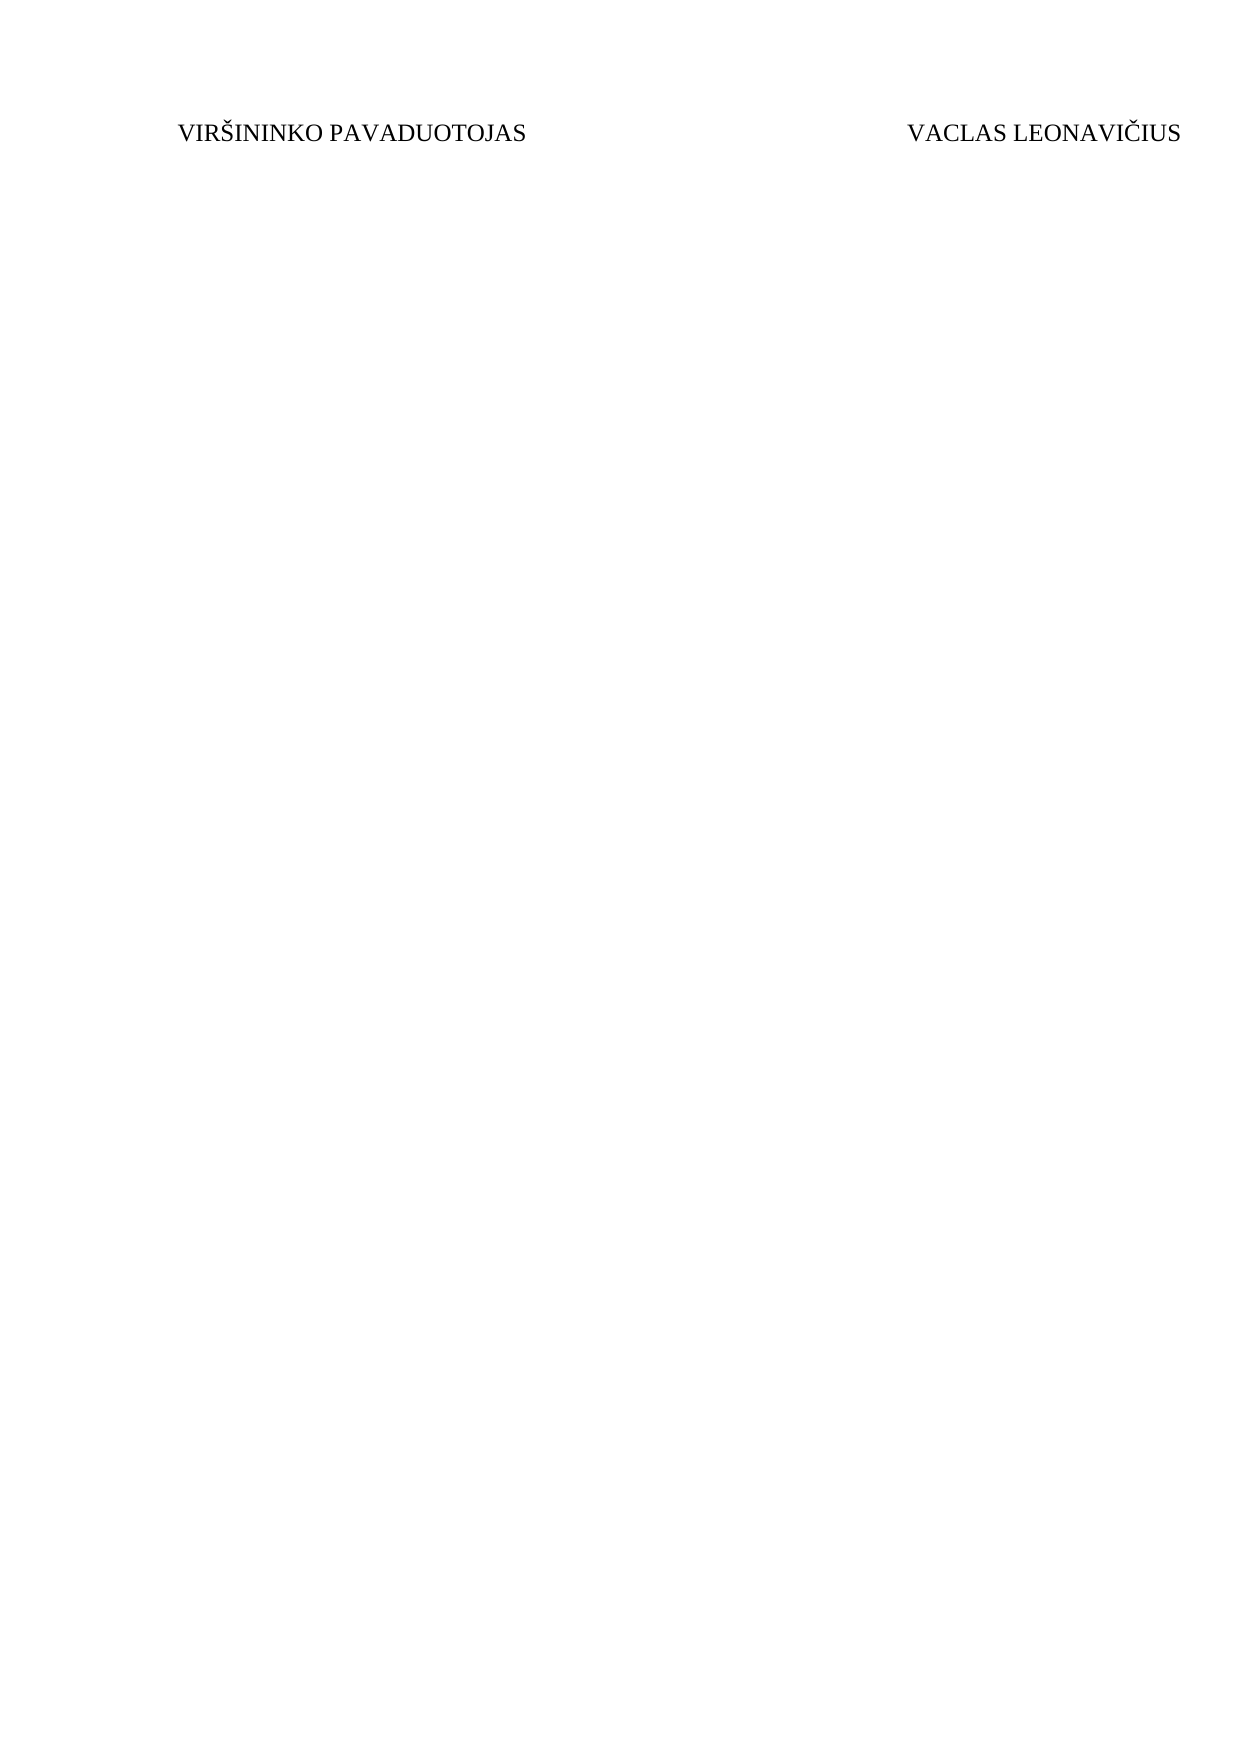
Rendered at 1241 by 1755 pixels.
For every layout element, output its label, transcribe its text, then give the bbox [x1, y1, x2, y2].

text VIRŠININKO PAVADUOTOJAS VACLAS LEONAVIČIUS [177, 118, 1181, 147]
